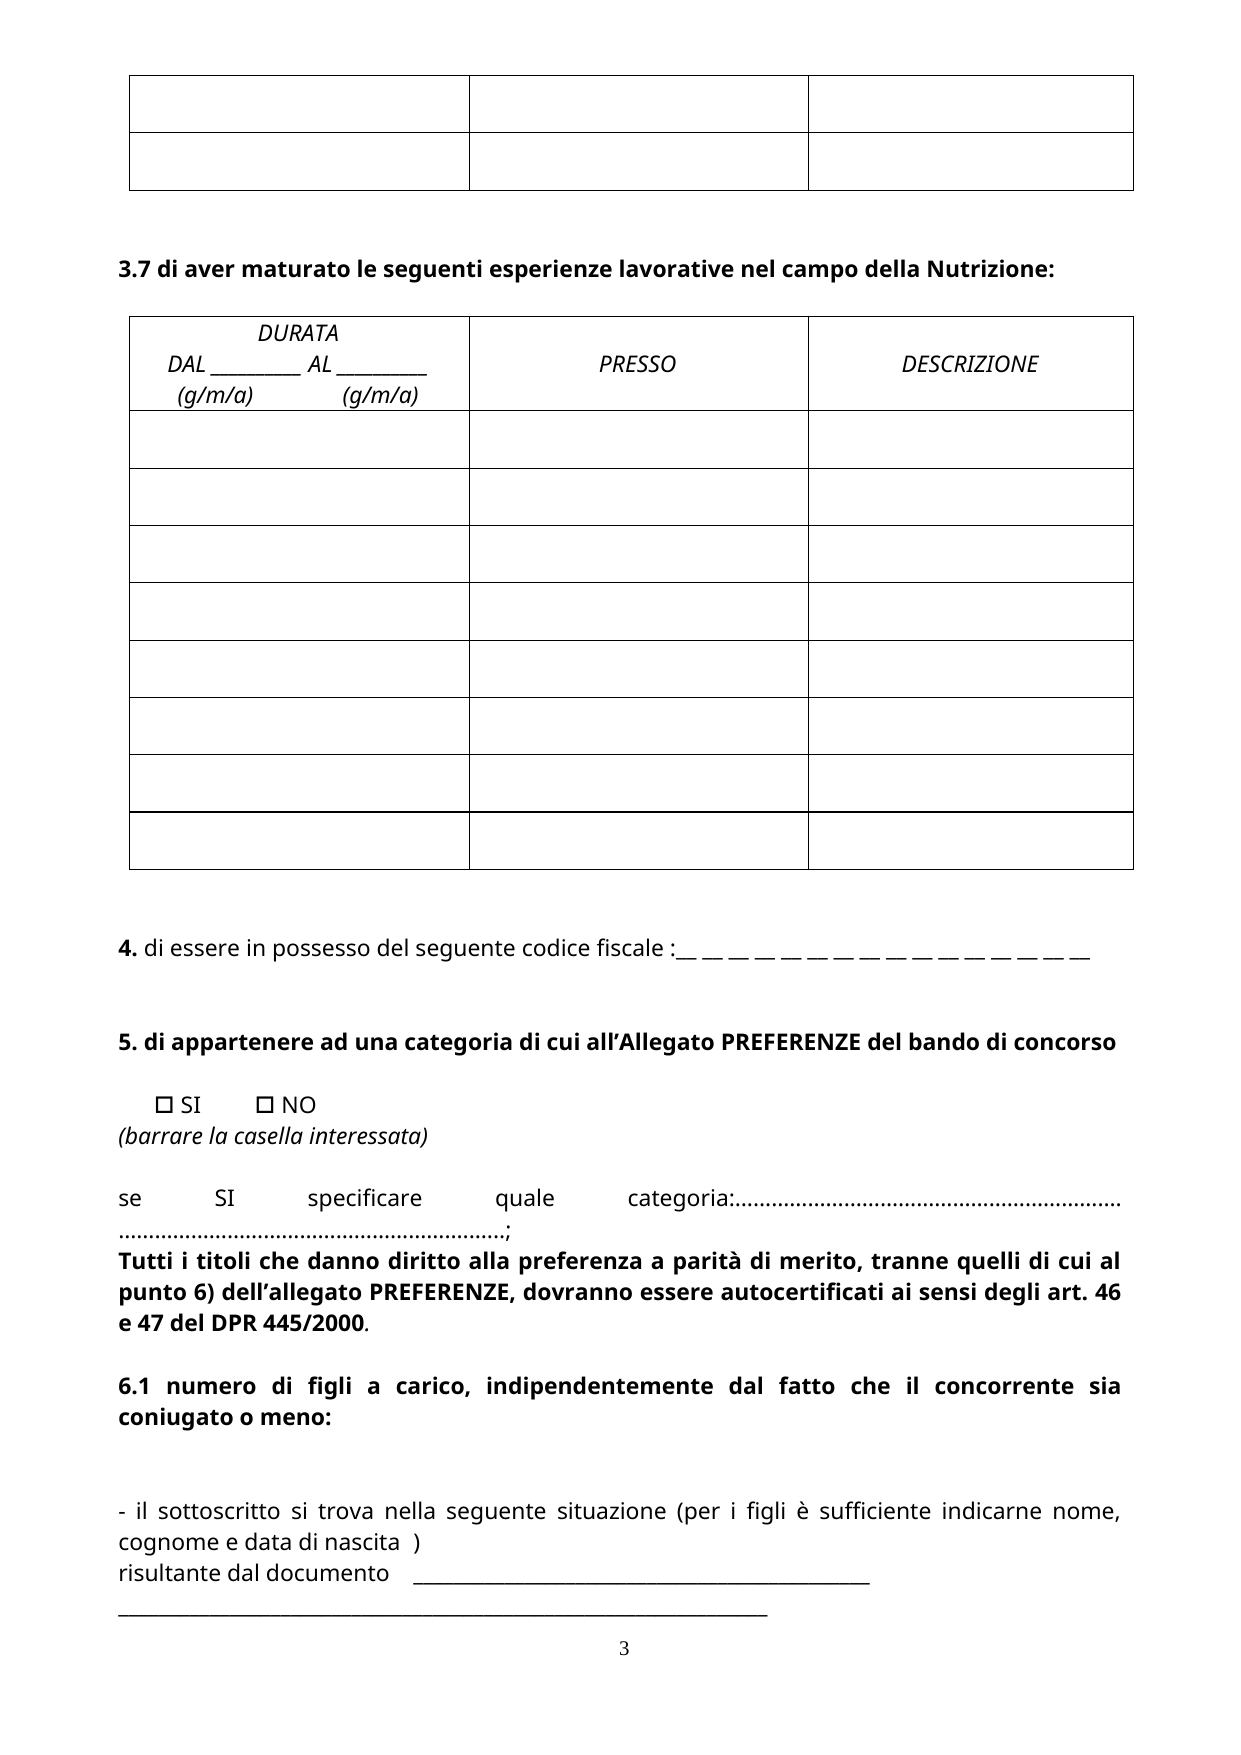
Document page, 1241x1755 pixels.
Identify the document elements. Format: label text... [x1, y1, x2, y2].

table_cell [809, 76, 1133, 132]
table_cell [809, 583, 1133, 639]
table_cell [470, 469, 808, 525]
table_cell [809, 526, 1133, 582]
table_cell [470, 583, 808, 639]
table_cell [809, 411, 1133, 468]
table_cell [470, 133, 808, 189]
text - il sottoscritto si trova nella seguente situazione (per i figli è sufficiente indicarne nome, cognome e data di nascita ) [118, 1495, 1122, 1557]
table_cell [470, 411, 808, 468]
table_header DURATA DAL __________ AL __________ (g/m/a) (g/m/a) [130, 317, 469, 410]
table_cell [470, 755, 808, 811]
table_cell [470, 76, 808, 132]
table_cell [130, 76, 469, 132]
text 5. di appartenere ad una categoria di cui all’Allegato PREFERENZE del bando di concorso [118, 1026, 1122, 1057]
table_cell [470, 813, 808, 869]
table_cell [130, 698, 469, 754]
table_cell [130, 755, 469, 811]
table_header DESCRIZIONE [809, 317, 1133, 410]
table_cell [130, 583, 469, 639]
text risultante dal documento _____________________________________________ [118, 1557, 1122, 1588]
table_cell [809, 133, 1133, 189]
table_header PRESSO [470, 317, 808, 410]
table_cell [470, 698, 808, 754]
table_cell [130, 133, 469, 189]
table_cell [130, 641, 469, 697]
text se SI specificare quale categoria:……………………………………………………….………………………………………………….…...; [118, 1182, 1122, 1245]
text Tutti i titoli che danno diritto alla preferenza a parità di merito, tranne quelli di cui al punto 6) dell’allegato PREFERENZE, dovranno essere autocertificati ai sensi degli art. 46 e 47 del DPR 445/2000. [118, 1245, 1122, 1338]
table_cell [130, 469, 469, 525]
table_cell [809, 755, 1133, 811]
text 4. di essere in possesso del seguente codice fiscale :__ __ __ __ __ __ __ __ __ __ __ __ __ __ __ __ [118, 932, 1122, 963]
table_cell [809, 698, 1133, 754]
text  SI  NO [118, 1088, 1122, 1120]
text 6.1 numero di figli a carico, indipendentemente dal fatto che il concorrente sia coniugato o meno: [118, 1370, 1122, 1432]
table_cell [130, 813, 469, 869]
table_cell [130, 526, 469, 582]
text 3.7 di aver maturato le seguenti esperienze lavorative nel campo della Nutrizione: [118, 253, 1122, 284]
table_cell [470, 526, 808, 582]
table_cell [809, 469, 1133, 525]
table_cell [809, 641, 1133, 697]
table_cell [470, 641, 808, 697]
table_cell [130, 411, 469, 468]
text ________________________________________________________________ [118, 1588, 1122, 1620]
table_cell [809, 813, 1133, 869]
text (barrare la casella interessata) [118, 1120, 1122, 1151]
